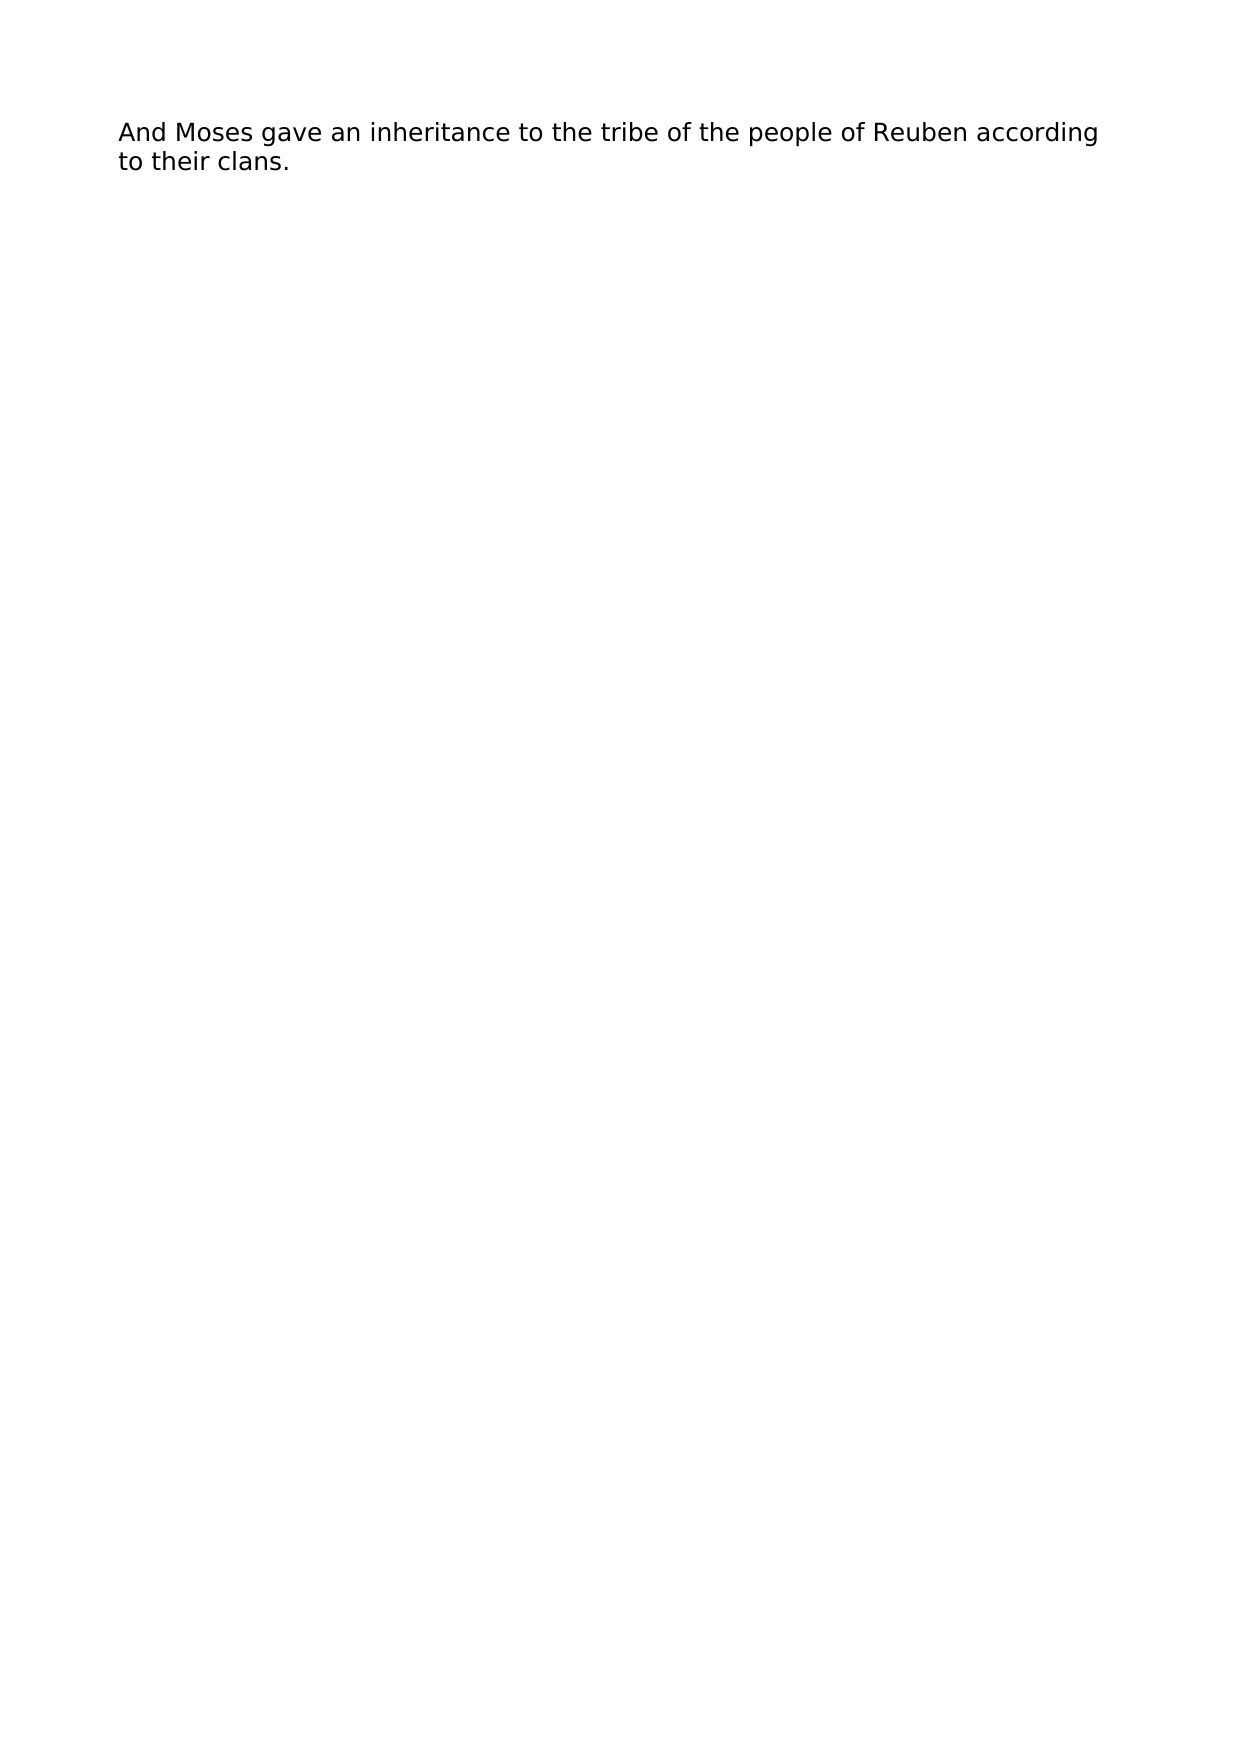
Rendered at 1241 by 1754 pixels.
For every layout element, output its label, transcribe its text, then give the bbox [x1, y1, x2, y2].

text And Moses gave an inheritance to the tribe of the people of Reuben according to their clans. [118, 118, 1122, 176]
